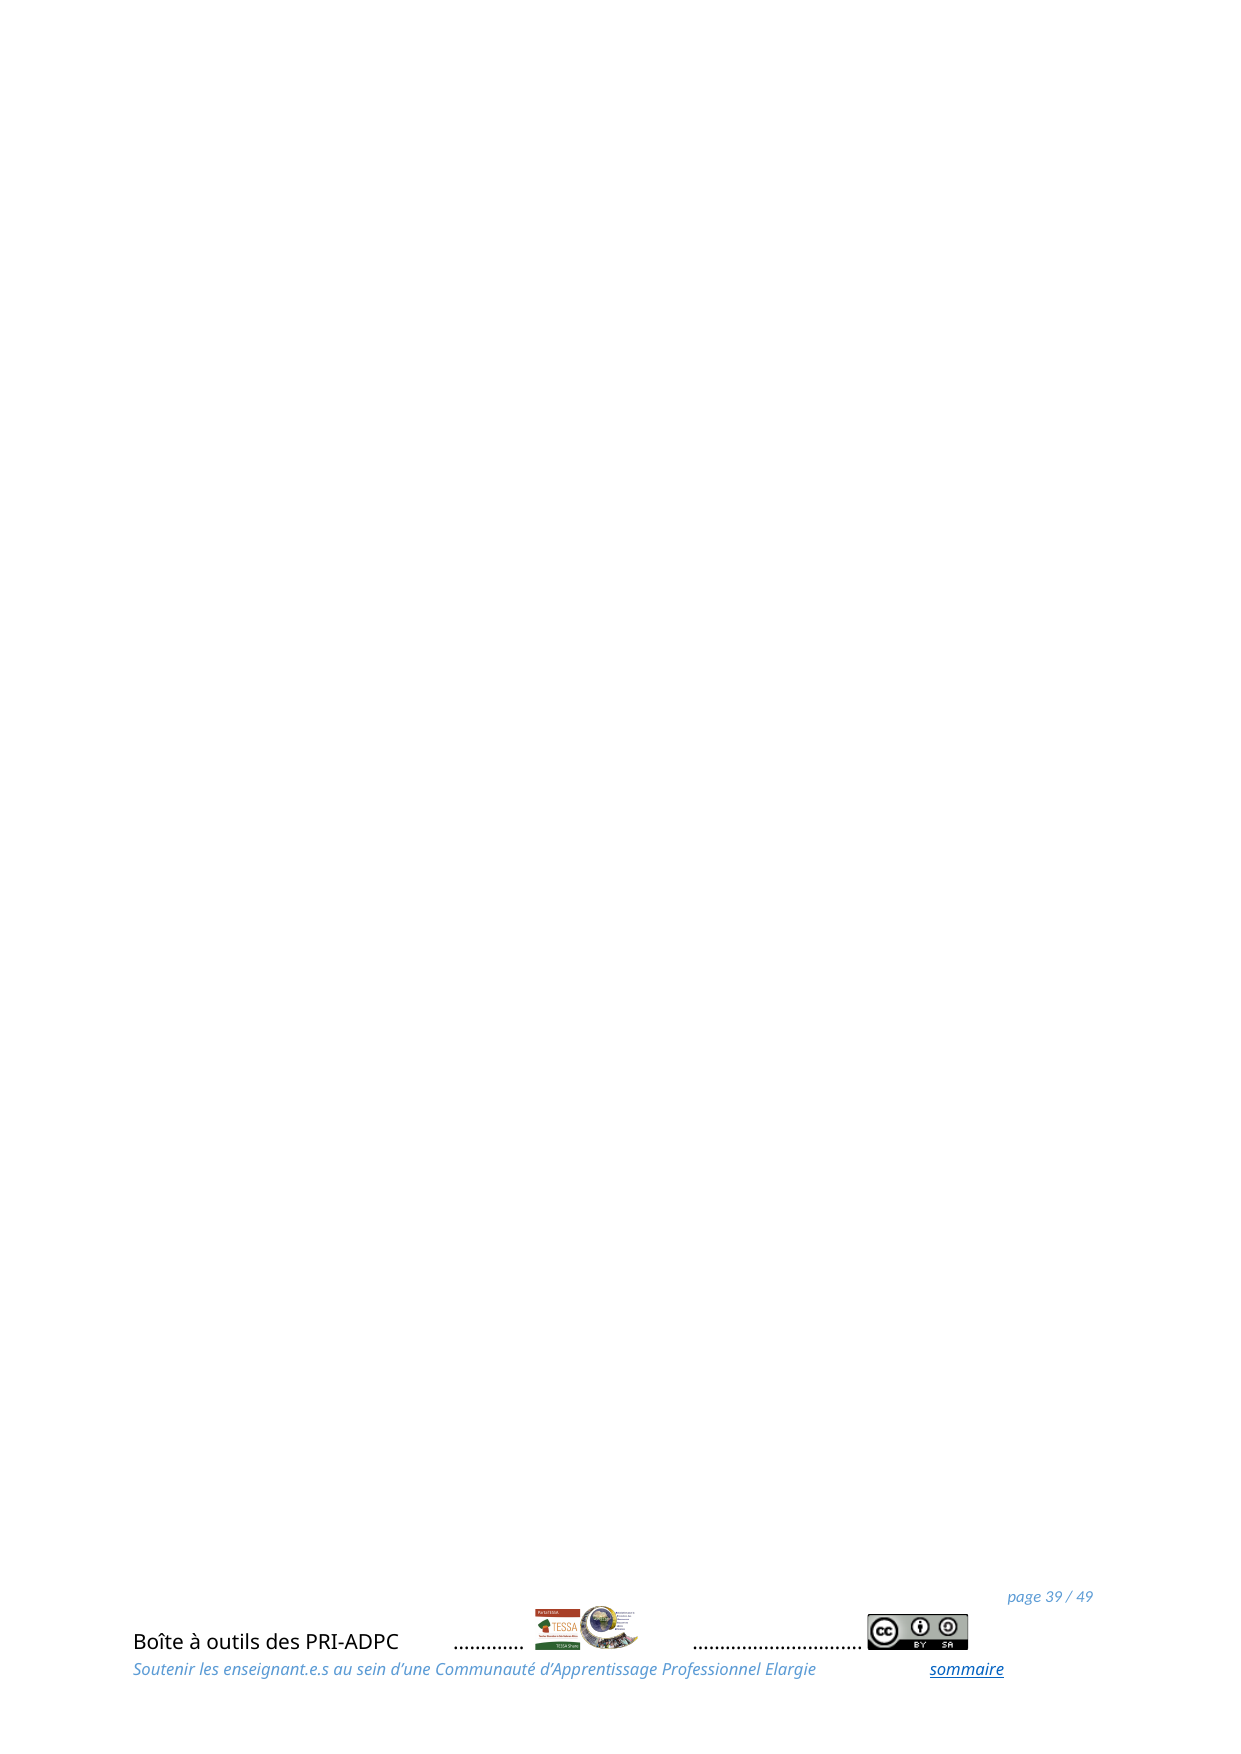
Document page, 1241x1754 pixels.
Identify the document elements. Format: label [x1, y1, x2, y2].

picture [867, 1614, 969, 1650]
picture [535, 1606, 638, 1650]
